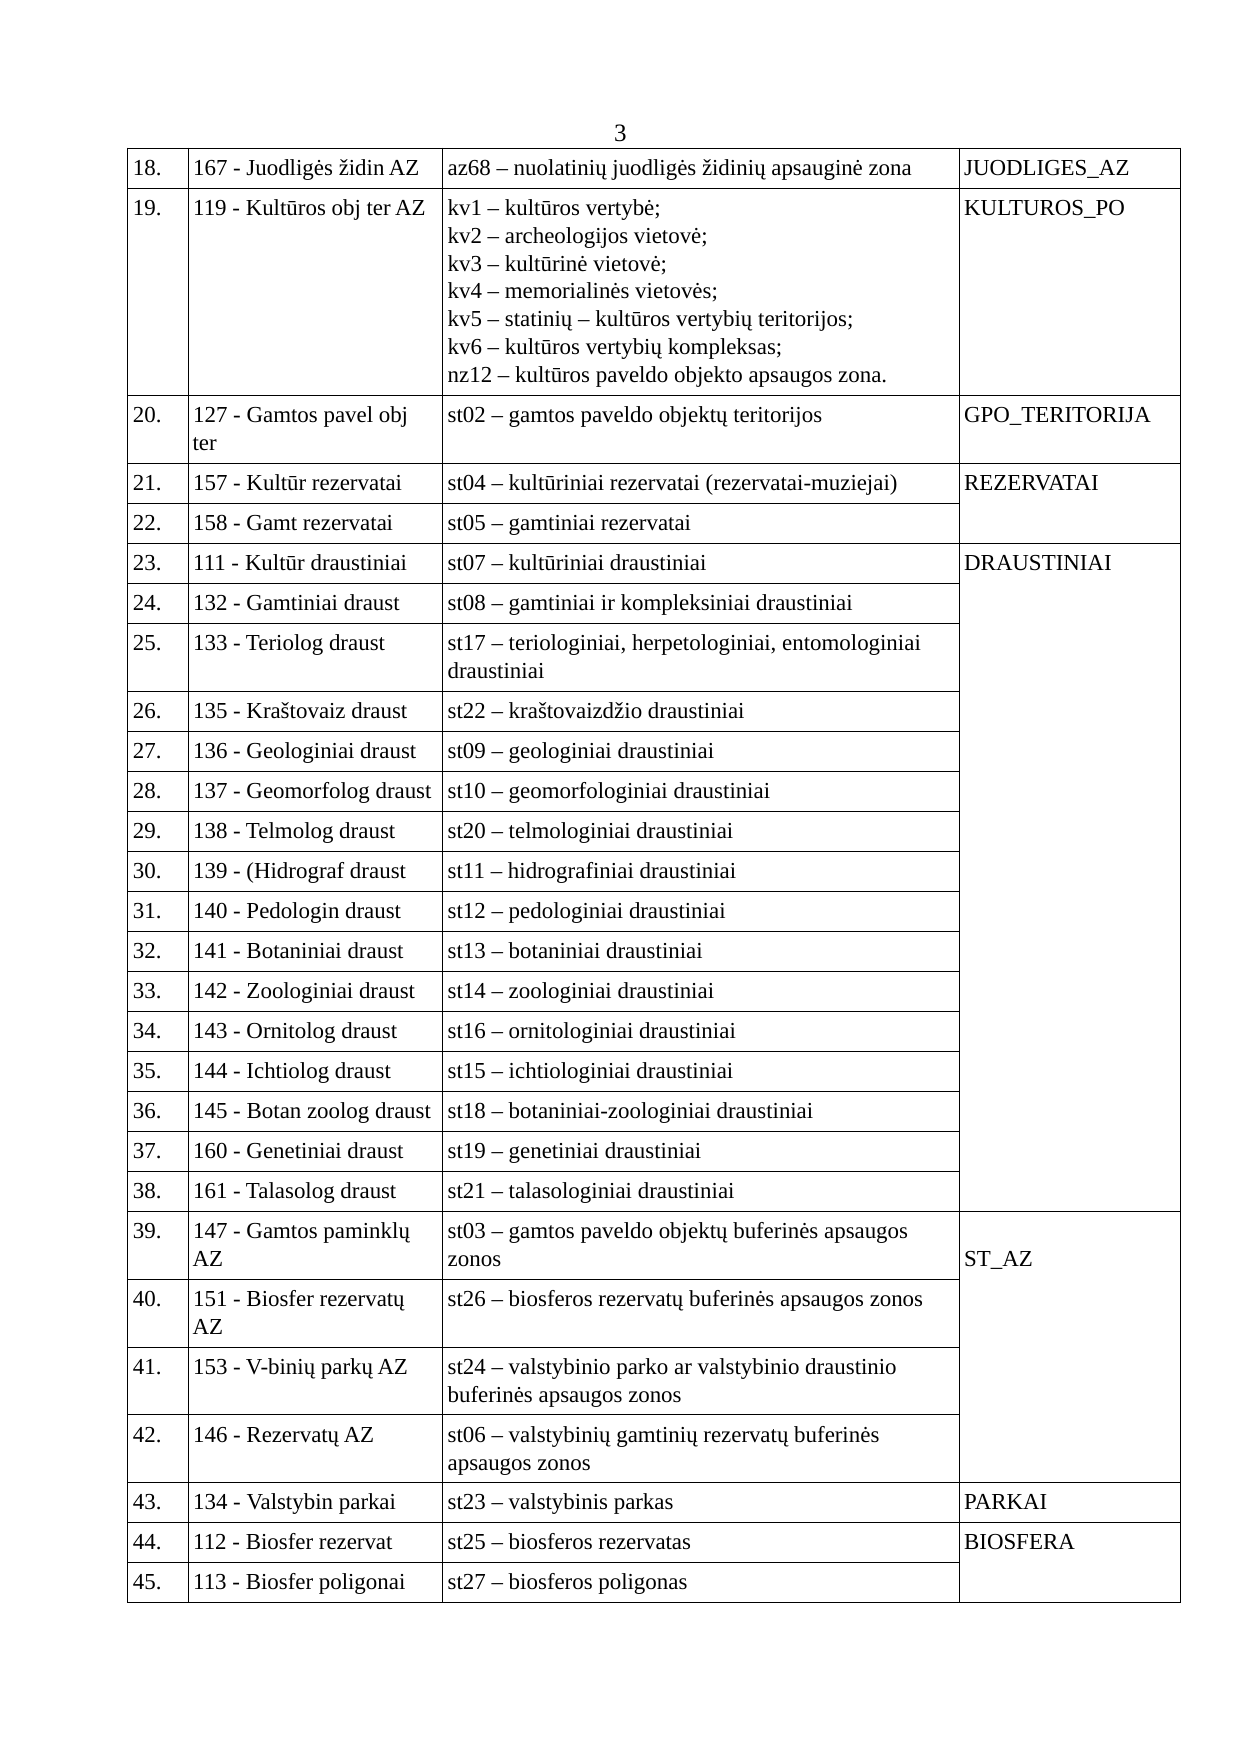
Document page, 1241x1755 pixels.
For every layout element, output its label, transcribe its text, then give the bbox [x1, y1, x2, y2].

table_cell ST_AZ [960, 1212, 1180, 1482]
table_cell 24. [128, 584, 188, 623]
table_cell 140 - Pedologin draust [189, 892, 442, 931]
table_cell 161 - Talasolog draust [189, 1172, 442, 1211]
table_cell 34. [128, 1012, 188, 1051]
table_cell 31. [128, 892, 188, 931]
table_cell 37. [128, 1132, 188, 1171]
table_cell GPO_TERITORIJA [960, 396, 1180, 463]
table_cell kv1 – kultūros vertybė; kv2 – archeologijos vietovė; kv3 – kultūrinė vietovė; kv4 – memorialinės vietovės; kv5 – statinių – kultūros vertybių teritorijos; kv6 – kultūros vertybių kompleksas; nz12 – kultūros paveldo objekto apsaugos zona. [443, 189, 959, 395]
table_cell 27. [128, 732, 188, 771]
table_cell 41. [128, 1348, 188, 1414]
table_cell 132 - Gamtiniai draust [189, 584, 442, 623]
table_cell 139 - (Hidrograf draust [189, 852, 442, 891]
table_cell 42. [128, 1415, 188, 1482]
table_cell st10 – geomorfologiniai draustiniai [443, 772, 959, 811]
table_cell 29. [128, 812, 188, 851]
table_cell st16 – ornitologiniai draustiniai [443, 1012, 959, 1051]
table_cell st06 – valstybinių gamtinių rezervatų buferinės apsaugos zonos [443, 1415, 959, 1482]
table_cell 158 - Gamt rezervatai [189, 504, 442, 543]
table_cell 137 - Geomorfolog draust [189, 772, 442, 811]
table_cell 22. [128, 504, 188, 543]
table_cell st04 – kultūriniai rezervatai (rezervatai-muziejai) [443, 464, 959, 503]
table_cell DRAUSTINIAI [960, 544, 1180, 1211]
table_cell 127 - Gamtos pavel obj ter [189, 396, 442, 463]
table_cell 142 - Zoologiniai draust [189, 972, 442, 1011]
table_cell st15 – ichtiologiniai draustiniai [443, 1052, 959, 1091]
table_cell 167 - Juodligės židin AZ [189, 149, 442, 188]
table_cell 21. [128, 464, 188, 503]
table_cell 32. [128, 932, 188, 971]
table_cell 39. [128, 1212, 188, 1279]
table_cell 143 - Ornitolog draust [189, 1012, 442, 1051]
table_cell st20 – telmologiniai draustiniai [443, 812, 959, 851]
table_cell 113 - Biosfer poligonai [189, 1563, 442, 1602]
table_cell 30. [128, 852, 188, 891]
table_cell 35. [128, 1052, 188, 1091]
table_cell JUODLIGES_AZ [960, 149, 1180, 188]
table_cell 160 - Genetiniai draust [189, 1132, 442, 1171]
table_cell 33. [128, 972, 188, 1011]
table_cell 19. [128, 189, 188, 395]
table_cell 28. [128, 772, 188, 811]
table_cell KULTUROS_PO [960, 189, 1180, 395]
table_cell 23. [128, 544, 188, 583]
table_cell st25 – biosferos rezervatas [443, 1523, 959, 1562]
table_cell 26. [128, 692, 188, 731]
table_cell 145 - Botan zoolog draust [189, 1092, 442, 1131]
table_cell st22 – kraštovaizdžio draustiniai [443, 692, 959, 731]
table_cell 44. [128, 1523, 188, 1562]
table_cell st23 – valstybinis parkas [443, 1483, 959, 1522]
table_cell 136 - Geologiniai draust [189, 732, 442, 771]
table_cell st09 – geologiniai draustiniai [443, 732, 959, 771]
table_cell 40. [128, 1280, 188, 1347]
table_cell st24 – valstybinio parko ar valstybinio draustinio buferinės apsaugos zonos [443, 1348, 959, 1414]
table_cell 119 - Kultūros obj ter AZ [189, 189, 442, 395]
table_cell st17 – teriologiniai, herpetologiniai, entomologiniai draustiniai [443, 624, 959, 691]
table_cell 147 - Gamtos paminklų AZ [189, 1212, 442, 1279]
table_cell 38. [128, 1172, 188, 1211]
table_cell st18 – botaniniai-zoologiniai draustiniai [443, 1092, 959, 1131]
table_cell 141 - Botaniniai draust [189, 932, 442, 971]
table_cell st11 – hidrografiniai draustiniai [443, 852, 959, 891]
table_cell st07 – kultūriniai draustiniai [443, 544, 959, 583]
table_cell 134 - Valstybin parkai [189, 1483, 442, 1522]
table_cell 151 - Biosfer rezervatų AZ [189, 1280, 442, 1347]
table_cell 153 - V-binių parkų AZ [189, 1348, 442, 1414]
table_cell st05 – gamtiniai rezervatai [443, 504, 959, 543]
table_cell 111 - Kultūr draustiniai [189, 544, 442, 583]
table_cell st13 – botaniniai draustiniai [443, 932, 959, 971]
table_cell 144 - Ichtiolog draust [189, 1052, 442, 1091]
table_cell st14 – zoologiniai draustiniai [443, 972, 959, 1011]
table_cell BIOSFERA [960, 1523, 1180, 1602]
table_cell PARKAI [960, 1483, 1180, 1522]
table_cell 138 - Telmolog draust [189, 812, 442, 851]
table_cell 112 - Biosfer rezervat [189, 1523, 442, 1562]
table_cell 43. [128, 1483, 188, 1522]
table_cell 133 - Teriolog draust [189, 624, 442, 691]
table_cell st19 – genetiniai draustiniai [443, 1132, 959, 1171]
table_cell az68 – nuolatinių juodligės židinių apsauginė zona [443, 149, 959, 188]
table_cell st12 – pedologiniai draustiniai [443, 892, 959, 931]
table_cell 45. [128, 1563, 188, 1602]
table_cell st26 – biosferos rezervatų buferinės apsaugos zonos [443, 1280, 959, 1347]
table_cell 135 - Kraštovaiz draust [189, 692, 442, 731]
table_cell st27 – biosferos poligonas [443, 1563, 959, 1602]
table_cell 157 - Kultūr rezervatai [189, 464, 442, 503]
table_cell 36. [128, 1092, 188, 1131]
table_cell st08 – gamtiniai ir kompleksiniai draustiniai [443, 584, 959, 623]
table_cell 20. [128, 396, 188, 463]
table_cell REZERVATAI [960, 464, 1180, 543]
table_cell st03 – gamtos paveldo objektų buferinės apsaugos zonos [443, 1212, 959, 1279]
table_cell 18. [128, 149, 188, 188]
table_cell 25. [128, 624, 188, 691]
table_cell st02 – gamtos paveldo objektų teritorijos [443, 396, 959, 463]
table_cell 146 - Rezervatų AZ [189, 1415, 442, 1482]
table_cell st21 – talasologiniai draustiniai [443, 1172, 959, 1211]
